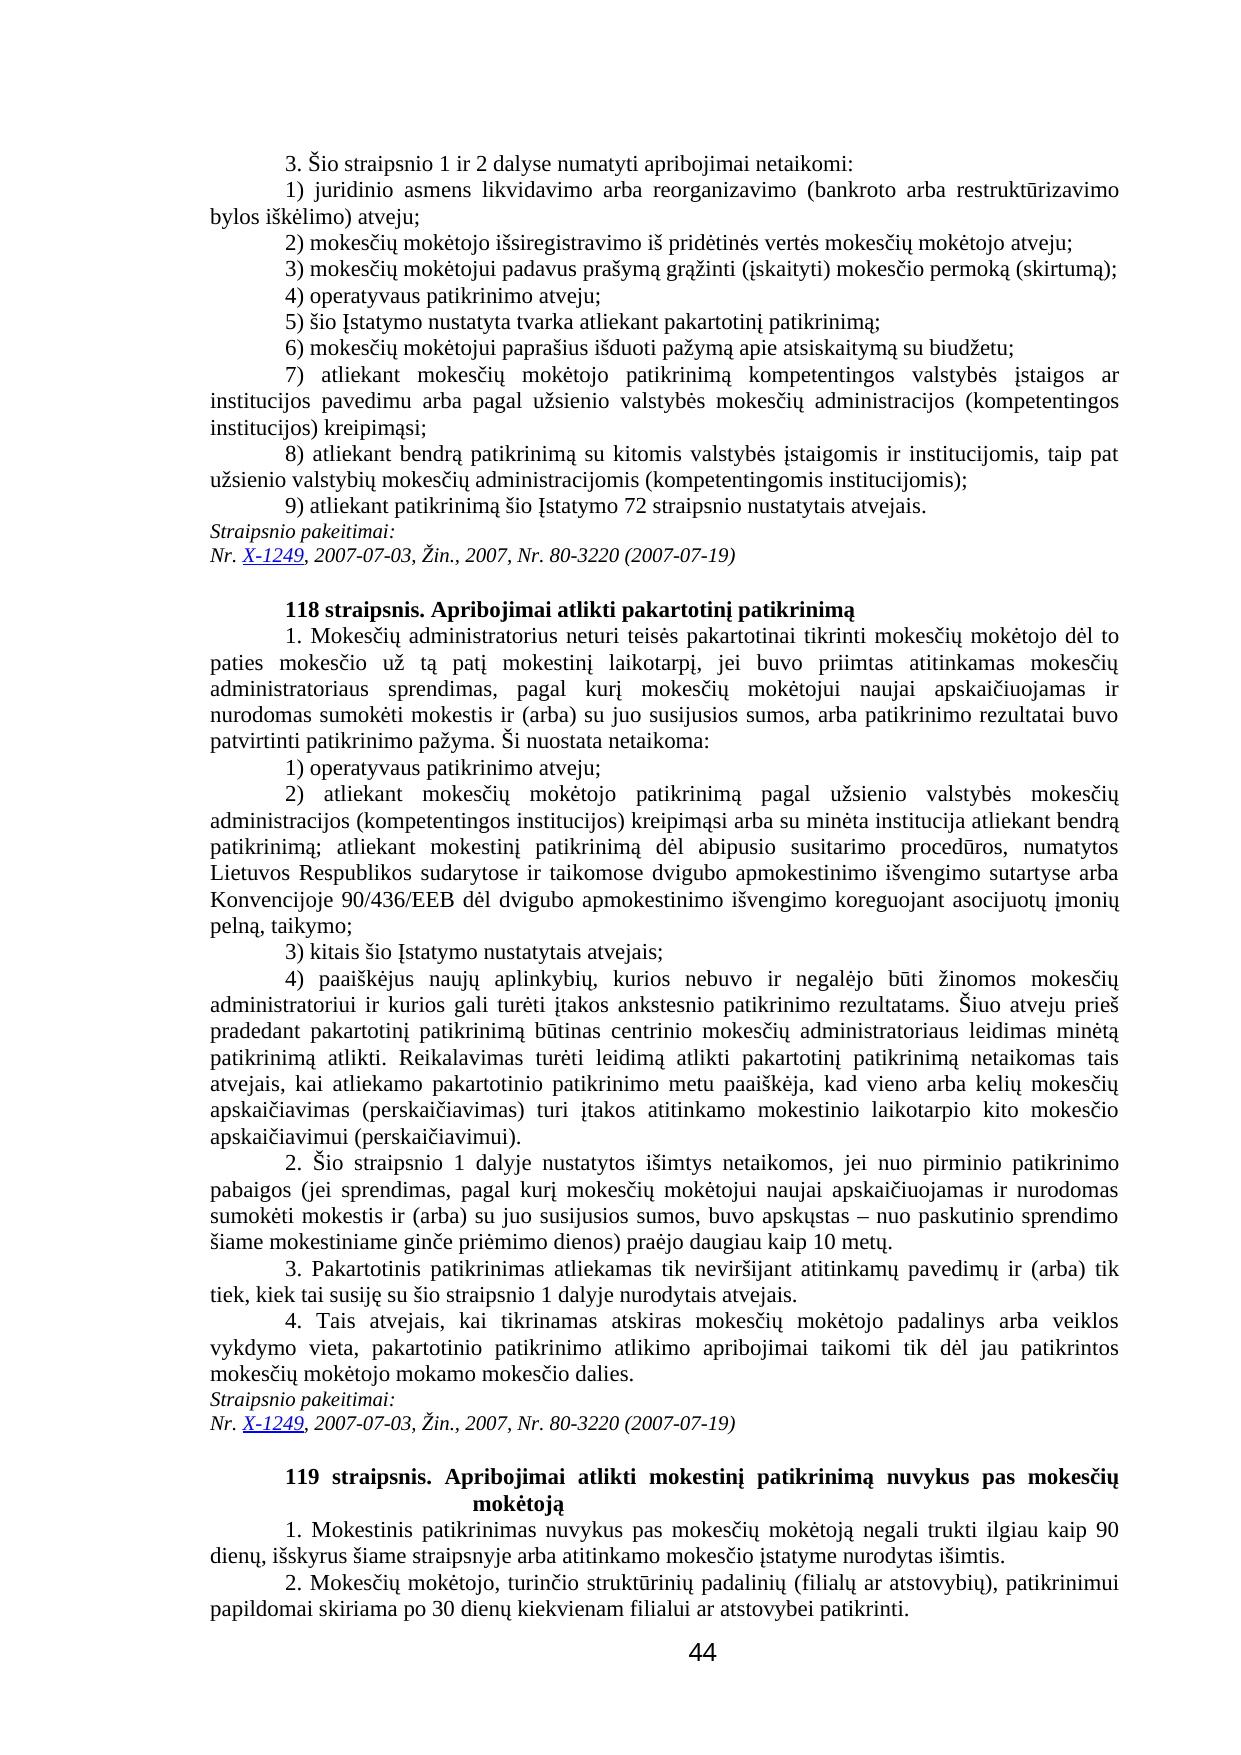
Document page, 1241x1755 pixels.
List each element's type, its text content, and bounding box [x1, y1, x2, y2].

text 8) atliekant bendrą patikrinimą su kitomis valstybės įstaigomis ir institucijomis, taip pat užsienio valstybių mokesčių administracijomis (kompetentingomis institucijomis); [210, 440, 1120, 493]
text 3) kitais šio Įstatymo nustatytais atvejais; [210, 938, 1120, 965]
text 4. Tais atvejais, kai tikrinamas atskiras mokesčių mokėtojo padalinys arba veiklos vykdymo vieta, pakartotinio patikrinimo atlikimo apribojimai taikomi tik dėl jau patikrintos mokesčių mokėtojo mokamo mokesčio dalies. [210, 1307, 1120, 1386]
text Nr. X-1249, 2007-07-03, Žin., 2007, Nr. 80-3220 (2007-07-19) [210, 1411, 1120, 1434]
text 119 straipsnis. Apribojimai atlikti mokestinį patikrinimą nuvykus pas mokesčių mokėtoją [285, 1463, 1120, 1516]
text 2) mokesčių mokėtojo išsiregistravimo iš pridėtinės vertės mokesčių mokėtojo atveju; [210, 229, 1120, 255]
text 2. Mokesčių mokėtojo, turinčio struktūrinių padalinių (filialų ar atstovybių), patikrinimui papildomai skiriama po 30 dienų kiekvienam filialui ar atstovybei patikrinti. [210, 1569, 1120, 1621]
text 3. Pakartotinis patikrinimas atliekamas tik neviršijant atitinkamų pavedimų ir (arba) tik tiek, kiek tai susiję su šio straipsnio 1 dalyje nurodytais atvejais. [210, 1255, 1120, 1307]
text 4) paaiškėjus naujų aplinkybių, kurios nebuvo ir negalėjo būti žinomos mokesčių administratoriui ir kurios gali turėti įtakos ankstesnio patikrinimo rezultatams. Šiuo atveju prieš pradedant pakartotinį patikrinimą būtinas centrinio mokesčių administratoriaus leidimas minėtą patikrinimą atlikti. Reikalavimas turėti leidimą atlikti pakartotinį patikrinimą netaikomas tais atvejais, kai atliekamo pakartotinio patikrinimo metu paaiškėja, kad vieno arba kelių mokesčių apskaičiavimas (perskaičiavimas) turi įtakos atitinkamo mokestinio laikotarpio kito mokesčio apskaičiavimui (perskaičiavimui). [210, 965, 1120, 1149]
text 1. Mokestinis patikrinimas nuvykus pas mokesčių mokėtoją negali trukti ilgiau kaip 90 dienų, išskyrus šiame straipsnyje arba atitinkamo mokesčio įstatyme nurodytas išimtis. [210, 1516, 1120, 1569]
text 9) atliekant patikrinimą šio Įstatymo 72 straipsnio nustatytais atvejais. [210, 493, 1120, 519]
text 2. Šio straipsnio 1 dalyje nustatytos išimtys netaikomos, jei nuo pirminio patikrinimo pabaigos (jei sprendimas, pagal kurį mokesčių mokėtojui naujai apskaičiuojamas ir nurodomas sumokėti mokestis ir (arba) su juo susijusios sumos, buvo apskųstas – nuo paskutinio sprendimo šiame mokestiniame ginče priėmimo dienos) praėjo daugiau kaip 10 metų. [210, 1149, 1120, 1255]
text 5) šio Įstatymo nustatyta tvarka atliekant pakartotinį patikrinimą; [210, 308, 1120, 334]
text 1. Mokesčių administratorius neturi teisės pakartotinai tikrinti mokesčių mokėtojo dėl to paties mokesčio už tą patį mokestinį laikotarpį, jei buvo priimtas atitinkamas mokesčių administratoriaus sprendimas, pagal kurį mokesčių mokėtojui naujai apskaičiuojamas ir nurodomas sumokėti mokestis ir (arba) su juo susijusios sumos, arba patikrinimo rezultatai buvo patvirtinti patikrinimo pažyma. Ši nuostata netaikoma: [210, 622, 1120, 754]
text 2) atliekant mokesčių mokėtojo patikrinimą pagal užsienio valstybės mokesčių administracijos (kompetentingos institucijos) kreipimąsi arba su minėta institucija atliekant bendrą patikrinimą; atliekant mokestinį patikrinimą dėl abipusio susitarimo procedūros, numatytos Lietuvos Respublikos sudarytose ir taikomose dvigubo apmokestinimo išvengimo sutartyse arba Konvencijoje 90/436/EEB dėl dvigubo apmokestinimo išvengimo koreguojant asocijuotų įmonių pelną, taikymo; [210, 780, 1120, 938]
text 6) mokesčių mokėtojui paprašius išduoti pažymą apie atsiskaitymą su biudžetu; [210, 334, 1120, 361]
text 4) operatyvaus patikrinimo atveju; [210, 282, 1120, 308]
text 118 straipsnis. Apribojimai atlikti pakartotinį patikrinimą [210, 596, 1120, 622]
text 1) juridinio asmens likvidavimo arba reorganizavimo (bankroto arba restruktūrizavimo bylos iškėlimo) atveju; [210, 176, 1120, 229]
text 1) operatyvaus patikrinimo atveju; [210, 754, 1120, 780]
text 3) mokesčių mokėtojui padavus prašymą grąžinti (įskaityti) mokesčio permoką (skirtumą); [210, 255, 1120, 282]
text Straipsnio pakeitimai: [210, 519, 1120, 543]
text Straipsnio pakeitimai: [210, 1386, 1120, 1411]
text Nr. X-1249, 2007-07-03, Žin., 2007, Nr. 80-3220 (2007-07-19) [210, 543, 1120, 567]
text 3. Šio straipsnio 1 ir 2 dalyse numatyti apribojimai netaikomi: [210, 150, 1120, 176]
text 7) atliekant mokesčių mokėtojo patikrinimą kompetentingos valstybės įstaigos ar institucijos pavedimu arba pagal užsienio valstybės mokesčių administracijos (kompetentingos institucijos) kreipimąsi; [210, 361, 1120, 440]
